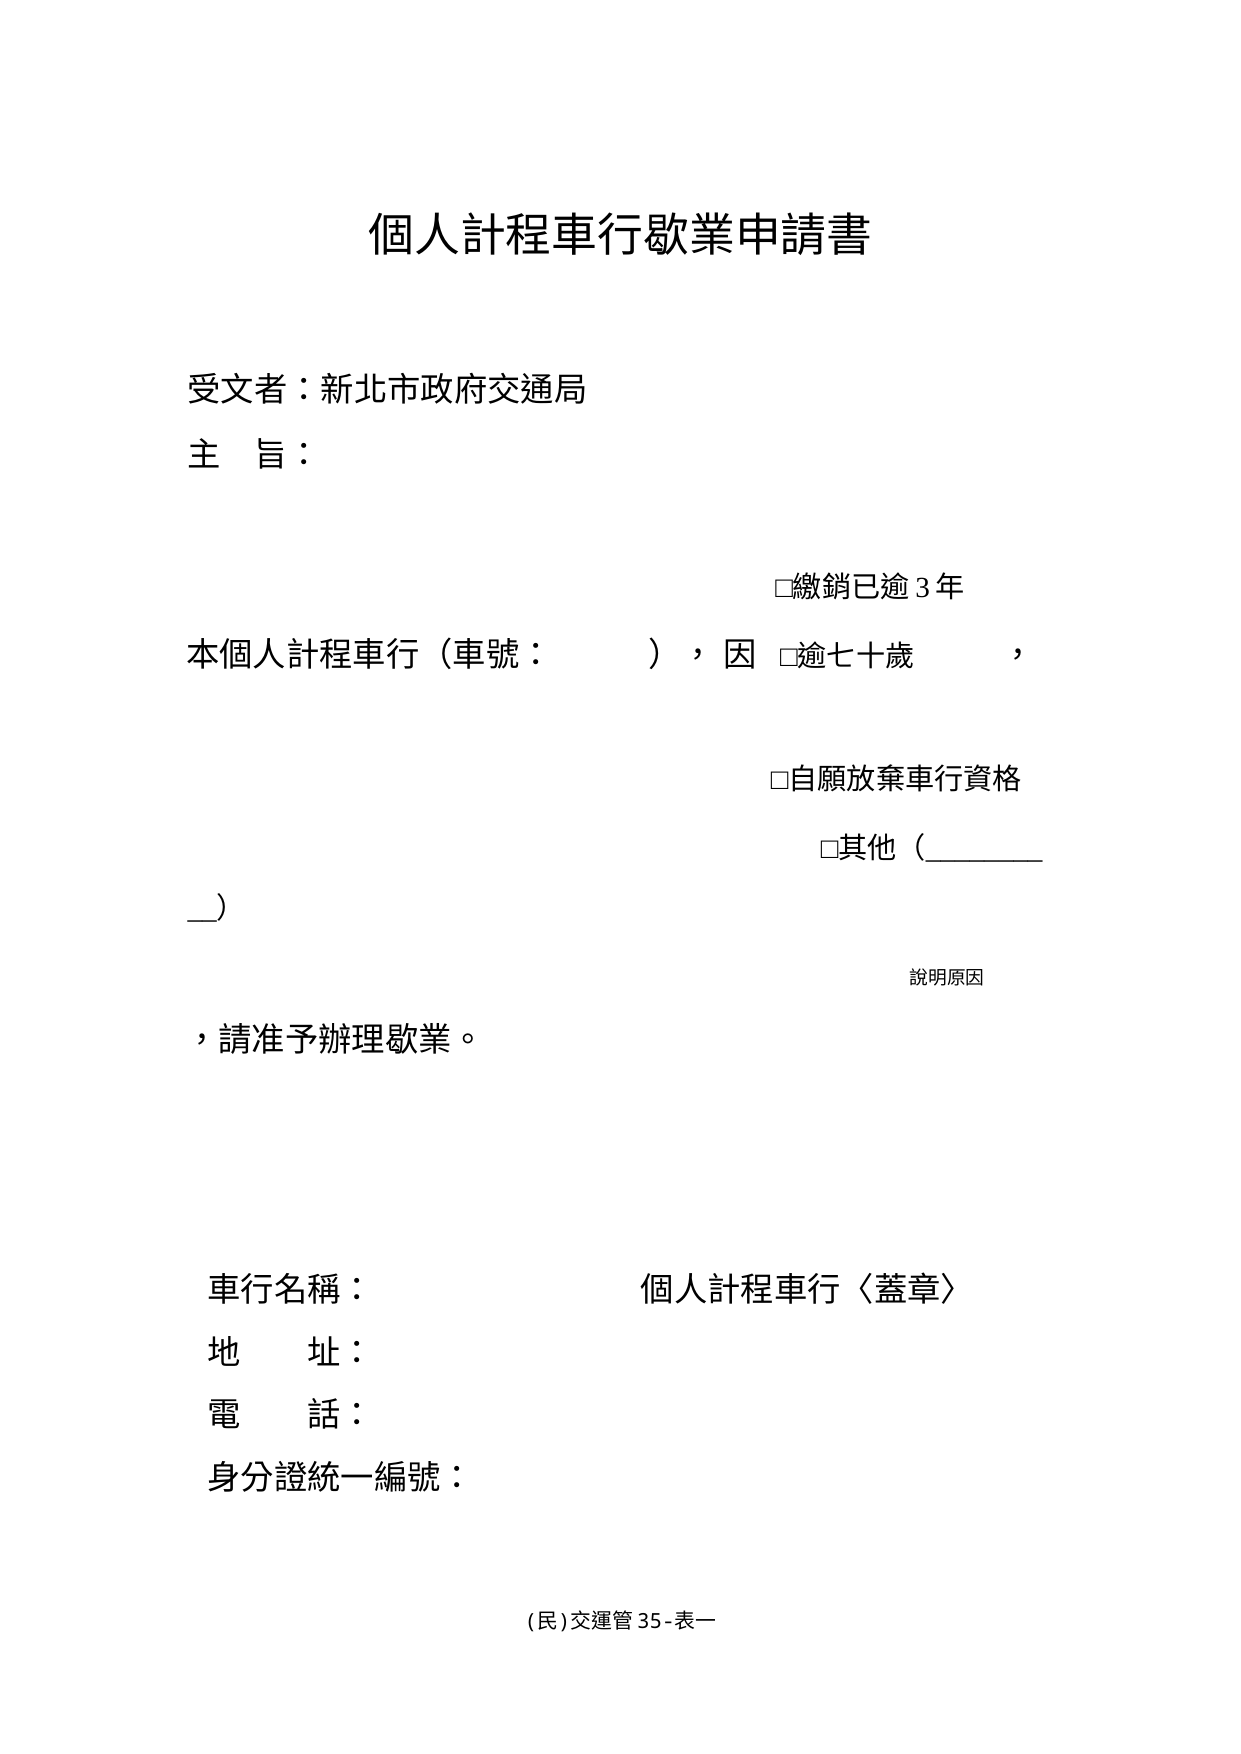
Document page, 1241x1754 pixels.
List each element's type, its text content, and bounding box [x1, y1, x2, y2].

text 電 話： [187, 1371, 1053, 1433]
text 受文者：新北市政府交通局 [187, 346, 1053, 408]
text 主 旨： [187, 410, 1053, 473]
text ，請准予辦理歇業。 [185, 996, 1053, 1058]
text 車行名稱： 個人計程車行〈蓋章〉 [187, 1246, 1053, 1308]
text 本個人計程車行（車號： ）， 因 □逾七十歲 ， □自願放棄車行資格 [186, 610, 1053, 798]
text 身分證統一編號： [187, 1433, 1053, 1496]
text 說明原因 [187, 931, 1053, 994]
text 地 址： [187, 1308, 1053, 1371]
text 個人計程車行歇業申請書 [187, 158, 1053, 283]
text □繳銷已逾3年 [187, 544, 1053, 606]
text □其他（__________） [187, 802, 1053, 927]
